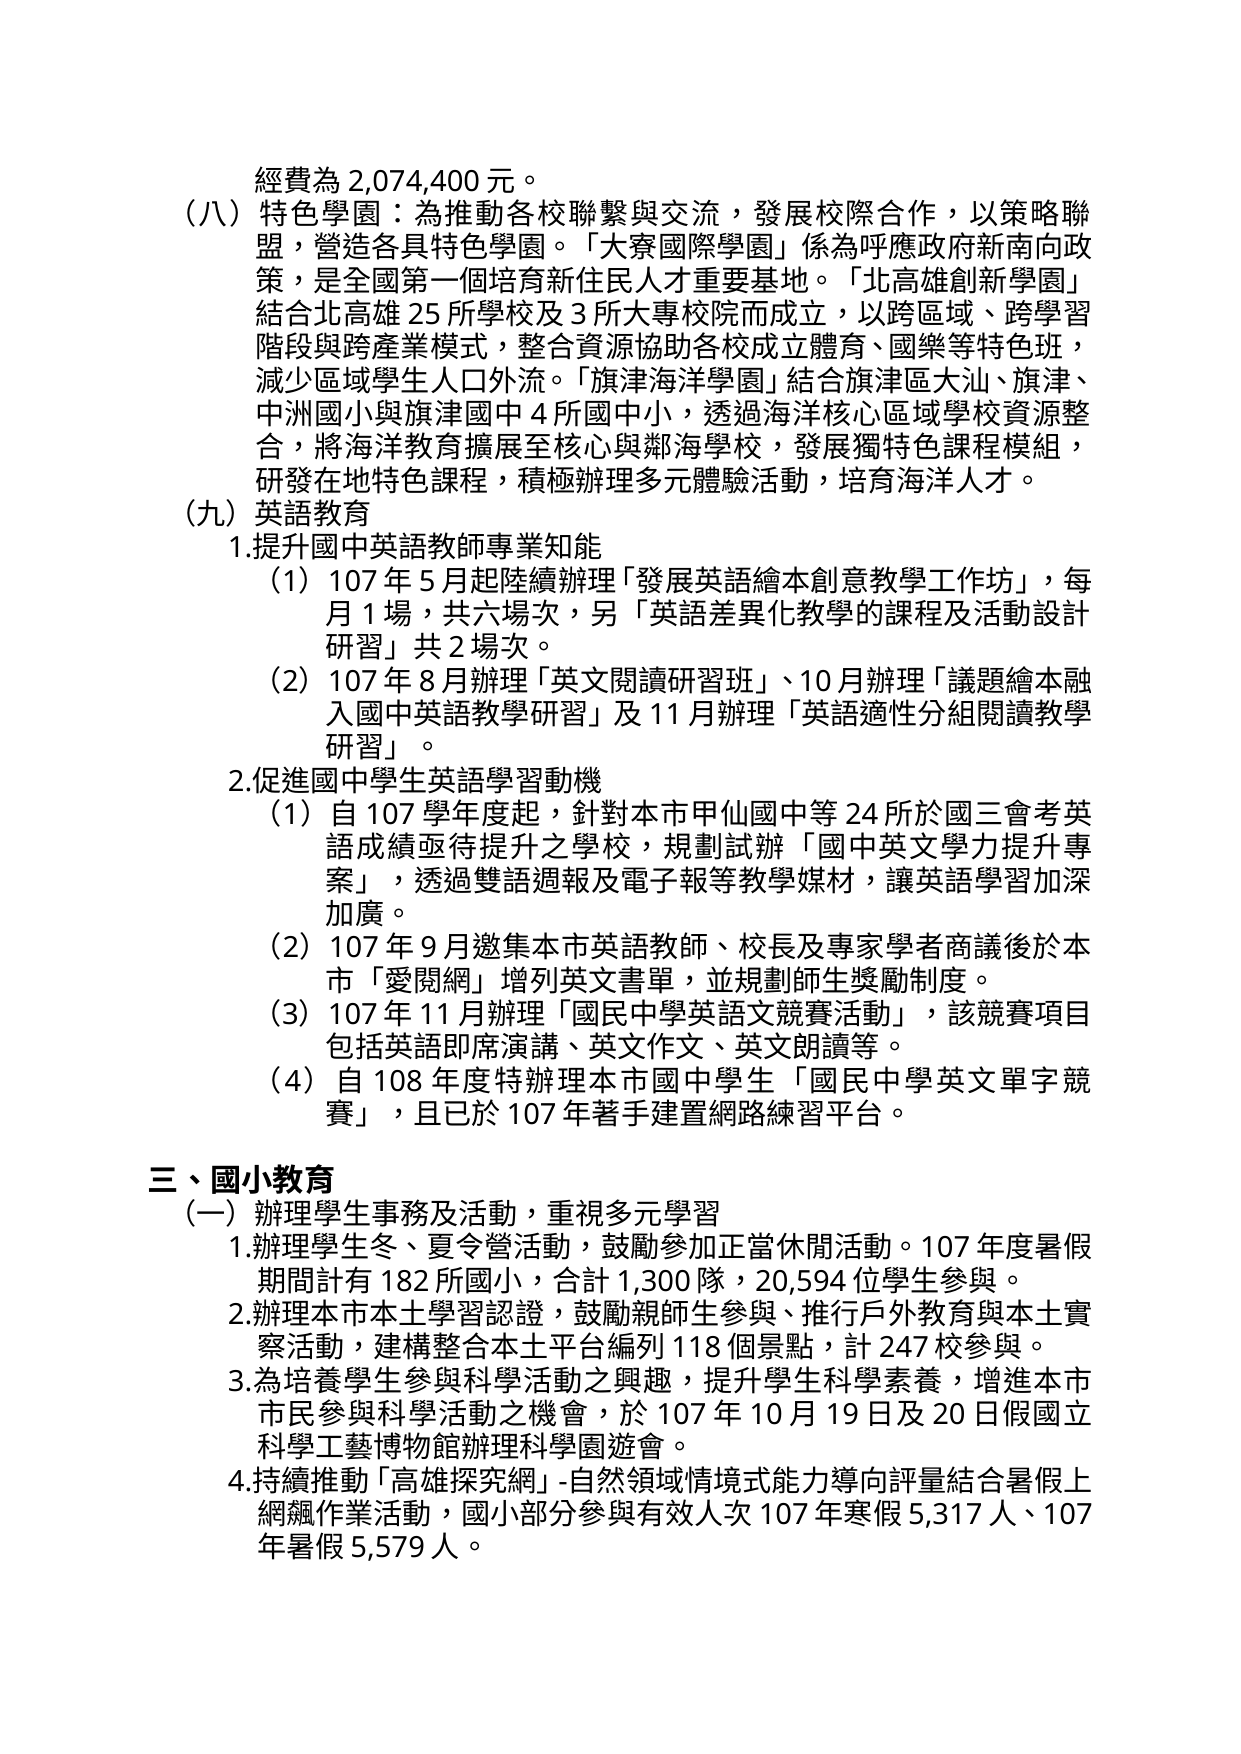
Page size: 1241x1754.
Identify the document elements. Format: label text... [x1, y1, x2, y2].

text 三、國小教育 [148, 1164, 1092, 1198]
text 1.提升國中英語教師專業知能 [228, 531, 1092, 564]
text 2.促進國中學生英語學習動機 [228, 764, 1092, 798]
text 4.持續推動「高雄探究網」-自然領域情境式能力導向評量結合暑假上網飆作業活動，國小部分參與有效人次107年寒假5,317人、107年暑假5,579人。 [228, 1464, 1092, 1564]
text （1）107年5月起陸續辦理「發展英語繪本創意教學工作坊」，每月1場，共六場次，另「英語差異化教學的課程及活動設計研習」共2場次。 [253, 564, 1092, 664]
text （2）107年9月邀集本市英語教師、校長及專家學者商議後於本市「愛閱網」增列英文書單，並規劃師生獎勵制度。 [253, 931, 1092, 998]
text 3.為培養學生參與科學活動之興趣，提升學生科學素養，增進本市市民參與科學活動之機會，於107年10月19日及20日假國立科學工藝博物館辦理科學園遊會。 [228, 1364, 1092, 1464]
text （八）特色學園：為推動各校聯繫與交流，發展校際合作，以策略聯盟，營造各具特色學園。「大寮國際學園」係為呼應政府新南向政策，是全國第一個培育新住民人才重要基地。「北高雄創新學園」結合北高雄25所學校及3所大專校院而成立，以跨區域、跨學習階段與跨產業模式，整合資源協助各校成立體育、國樂等特色班，減少區域學生人口外流。「旗津海洋學園」結合旗津區大汕、旗津、中洲國小與旗津國中4所國中小，透過海洋核心區域學校資源整合，將海洋教育擴展至核心與鄰海學校，發展獨特色課程模組，研發在地特色課程，積極辦理多元體驗活動，培育海洋人才。 [167, 198, 1092, 498]
text 2.辦理本市本土學習認證，鼓勵親師生參與、推行戶外教育與本土實察活動，建構整合本土平台編列118個景點，計247校參與。 [228, 1298, 1092, 1364]
text （2）107年8月辦理「英文閱讀研習班」、10月辦理「議題繪本融入國中英語教學研習」及11月辦理「英語適性分組閱讀教學研習」。 [253, 664, 1092, 764]
text （4）自108年度特辦理本市國中學生「國民中學英文單字競賽」，且已於107年著手建置網路練習平台。 [253, 1064, 1092, 1131]
text （一）辦理學生事務及活動，重視多元學習 [148, 1198, 1092, 1231]
text （3）107年11月辦理「國民中學英語文競賽活動」，該競賽項目包括英語即席演講、英文作文、英文朗讀等。 [253, 998, 1092, 1064]
text 經費為2,074,400元。 [225, 164, 1092, 198]
text 1.辦理學生冬、夏令營活動，鼓勵參加正當休閒活動。107年度暑假期間計有182所國小，合計1,300隊，20,594位學生參與。 [228, 1231, 1092, 1298]
text （九）英語教育 [148, 498, 1092, 531]
text （1）自107學年度起，針對本市甲仙國中等24所於國三會考英語成績亟待提升之學校，規劃試辦「國中英文學力提升專案」，透過雙語週報及電子報等教學媒材，讓英語學習加深加廣。 [253, 798, 1092, 931]
